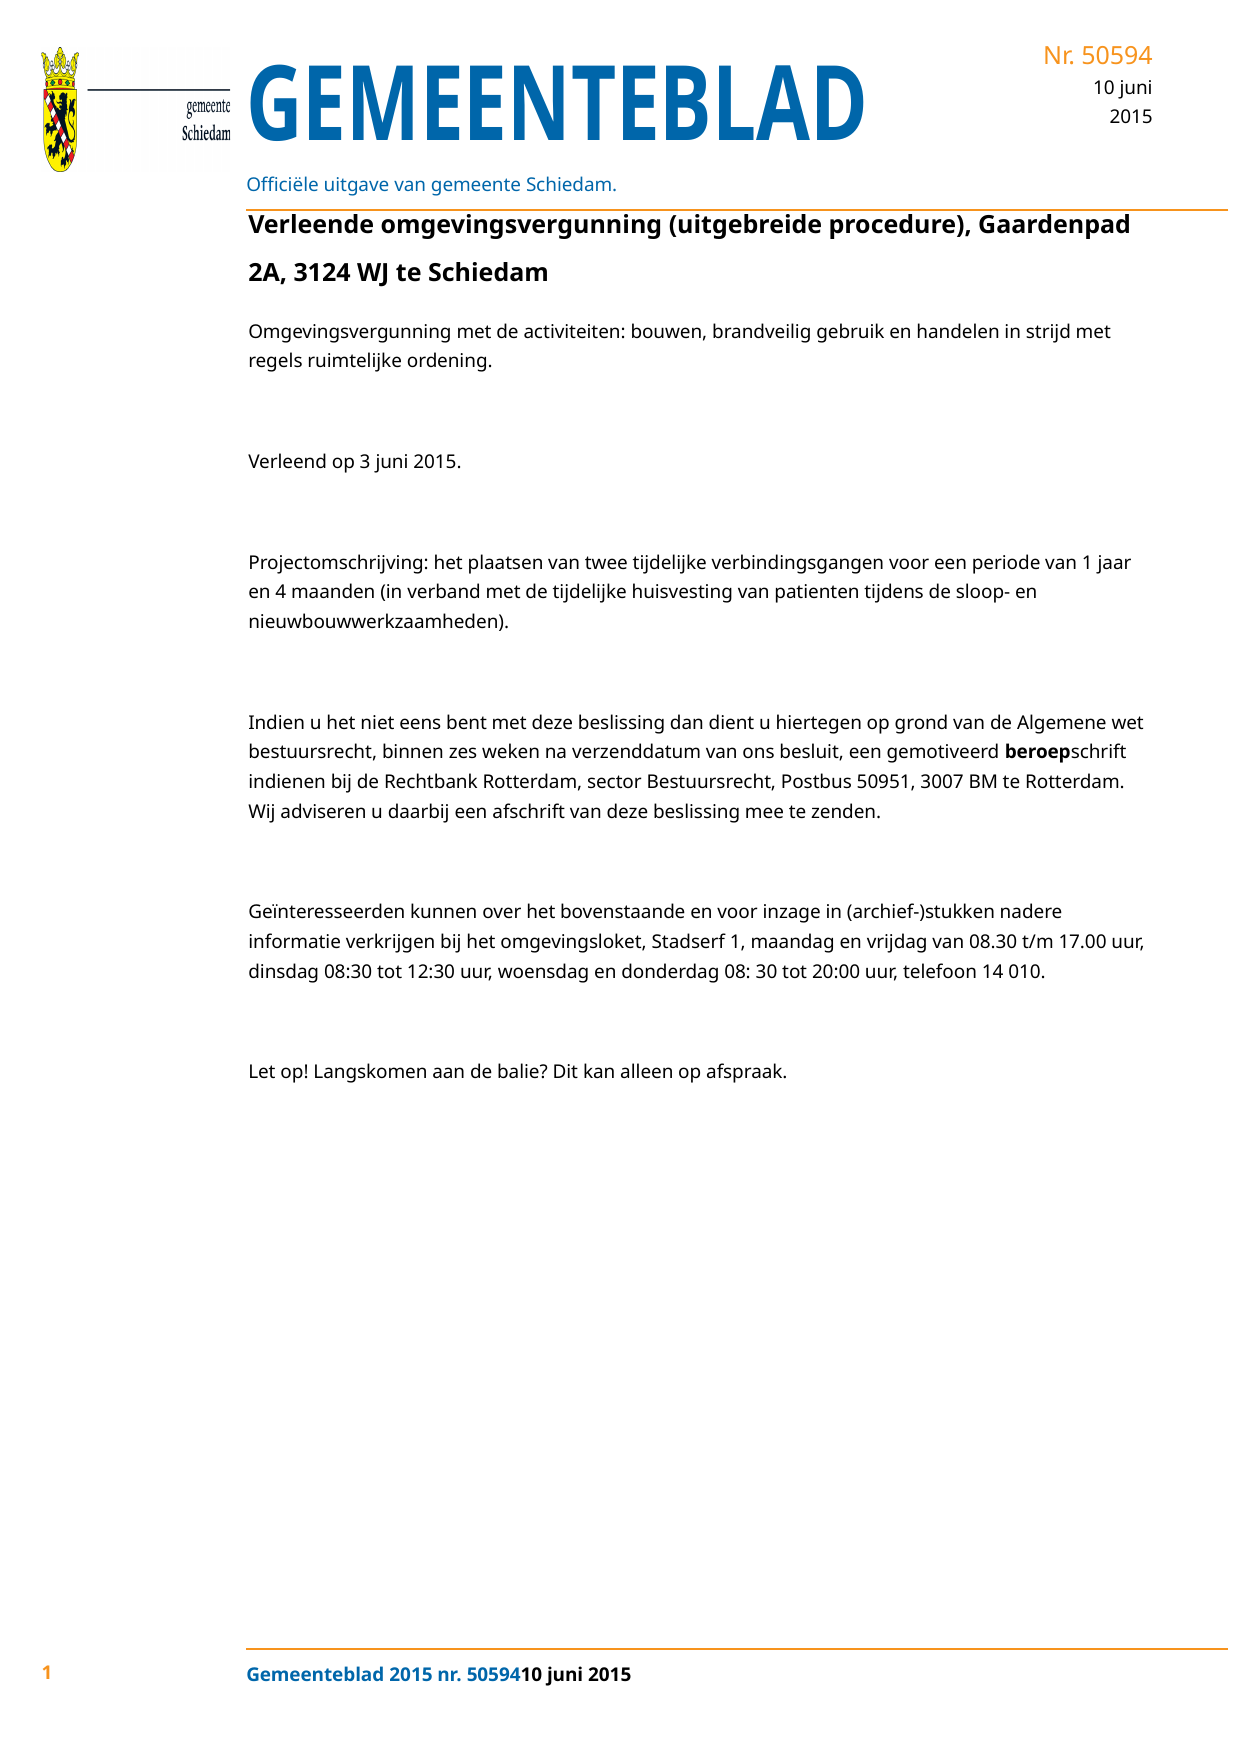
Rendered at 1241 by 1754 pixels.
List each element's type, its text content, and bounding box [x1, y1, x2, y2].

picture [41, 47, 231, 172]
text Let op! Langskomen aan de balie? Dit kan alleen op afspraak. [248, 1059, 1152, 1084]
text Projectomschrijving: het plaatsen van twee tijdelijke verbindingsgangen voor een periode van 1 jaar en 4 maanden (in verband met de tijdelijke huisvesting van patienten tijdens de sloop- en nieuwbouwwerkzaamheden). [248, 549, 1152, 634]
text Omgevingsvergunning met de activiteiten: bouwen, brandveilig gebruik en handelen in strijd met regels ruimtelijke ordening. [248, 318, 1152, 373]
text Geïnteresseerden kunnen over het bovenstaande en voor inzage in (archief-)stukken nadere informatie verkrijgen bij het omgevingsloket, Stadserf 1, maandag en vrijdag van 08.30 t/m 17.00 uur, dinsdag 08:30 tot 12:30 uur, woensdag en donderdag 08: 30 tot 20:00 uur, telefoon 14 010. [248, 899, 1152, 984]
text Verleend op 3 juni 2015. [248, 448, 1152, 474]
text Verleende omgevingsvergunning (uitgebreide procedure), Gaardenpad 2A, 3124 WJ te Schiedam [248, 211, 1152, 288]
text Indien u het niet eens bent met deze beslissing dan dient u hiertegen op grond van de Algemene wet bestuursrecht, binnen zes weken na verzenddatum van ons besluit, een gemotiveerd beroepschrift indienen bij de Rechtbank Rotterdam, sector Bestuursrecht, Postbus 50951, 3007 BM te Rotterdam. Wij adviseren u daarbij een afschrift van deze beslissing mee te zenden. [248, 709, 1152, 824]
